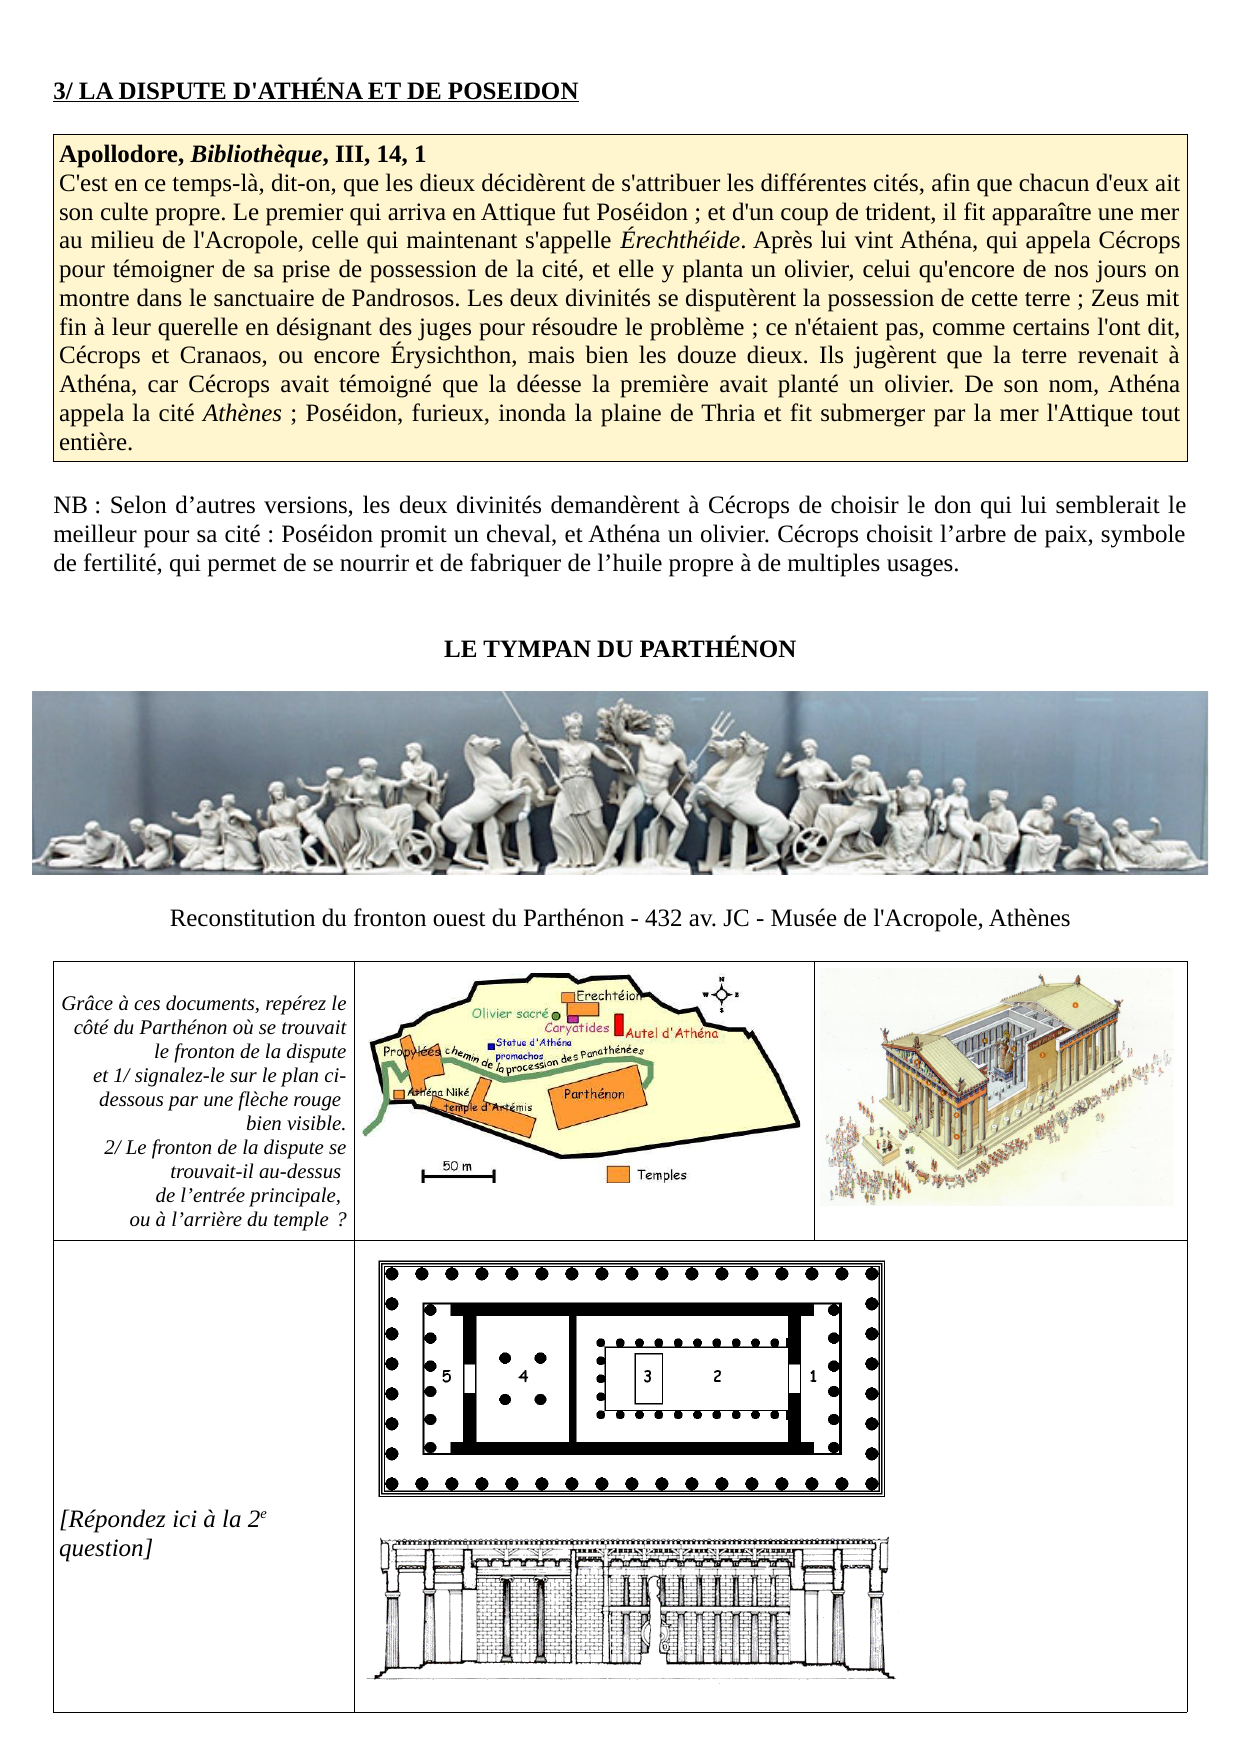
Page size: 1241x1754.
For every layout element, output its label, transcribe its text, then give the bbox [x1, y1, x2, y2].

table_header Grâce à ces documents, repérez le côté du Parthénon où se trouvait le fronton de la dispute et 1/ signalez-le sur le plan ci-dessous par une flèche rouge bien visible. 2/ Le fronton de la dispute se trouvait-il au-dessus de l’entrée principale, ou à l’arrière du temple ? [54, 962, 354, 1240]
text NB : Selon d’autres versions, les deux divinités demandèrent à Cécrops de choisir le don qui lui semblerait le meilleur pour sa cité : Poséidon promit un cheval, et Athéna un olivier. Cécrops choisit l’arbre de paix, symbole de fertilité, qui permet de se nourrir et de fabriquer de l’huile propre à de multiples usages. [53, 490, 1187, 576]
picture [362, 973, 801, 1183]
table_cell [Répondez ici à la 2e question] [54, 1241, 354, 1712]
table_header [355, 962, 814, 1240]
picture [820, 968, 1174, 1206]
table_header Apollodore, Bibliothèque, III, 14, 1 C'est en ce temps-là, dit-on, que les dieux décidèrent de s'attribuer les différentes cités, afin que chacun d'eux ait son culte propre. Le premier qui arriva en Attique fut Poséidon ; et d'un coup de trident, il fit apparaître une mer au milieu de l'Acropole, celle qui maintenant s'appelle Érechthéide. Après lui vint Athéna, qui appela Cécrops pour témoigner de sa prise de possession de la cité, et elle y planta un olivier, celui qu'encore de nos jours on montre dans le sanctuaire de Pandrosos. Les deux divinités se disputèrent la possession de cette terre ; Zeus mit fin à leur querelle en désignant des juges pour résoudre le problème ; ce n'étaient pas, comme certains l'ont dit, Cécrops et Cranaos, ou encore Érysichthon, mais bien les douze dieux. Ils jugèrent que la terre revenait à Athéna, car Cécrops avait témoigné que la déesse la première avait planté un olivier. De son nom, Athéna appela la cité Athènes ; Poséidon, furieux, inonda la plaine de Thria et fit submerger par la mer l'Attique tout entière. [54, 135, 1187, 461]
text Reconstitution du fronton ouest du Parthénon - 432 av. JC - Musée de l'Acropole, Athènes [53, 903, 1187, 932]
subtitle 3/ La dispute d'Athéna et de Poseidon [53, 76, 1187, 105]
picture [359, 1245, 905, 1698]
table_header [815, 962, 1187, 1240]
subtitle le tympan du parthénon [53, 634, 1187, 663]
picture [32, 691, 1209, 875]
table_cell [355, 1241, 1187, 1712]
